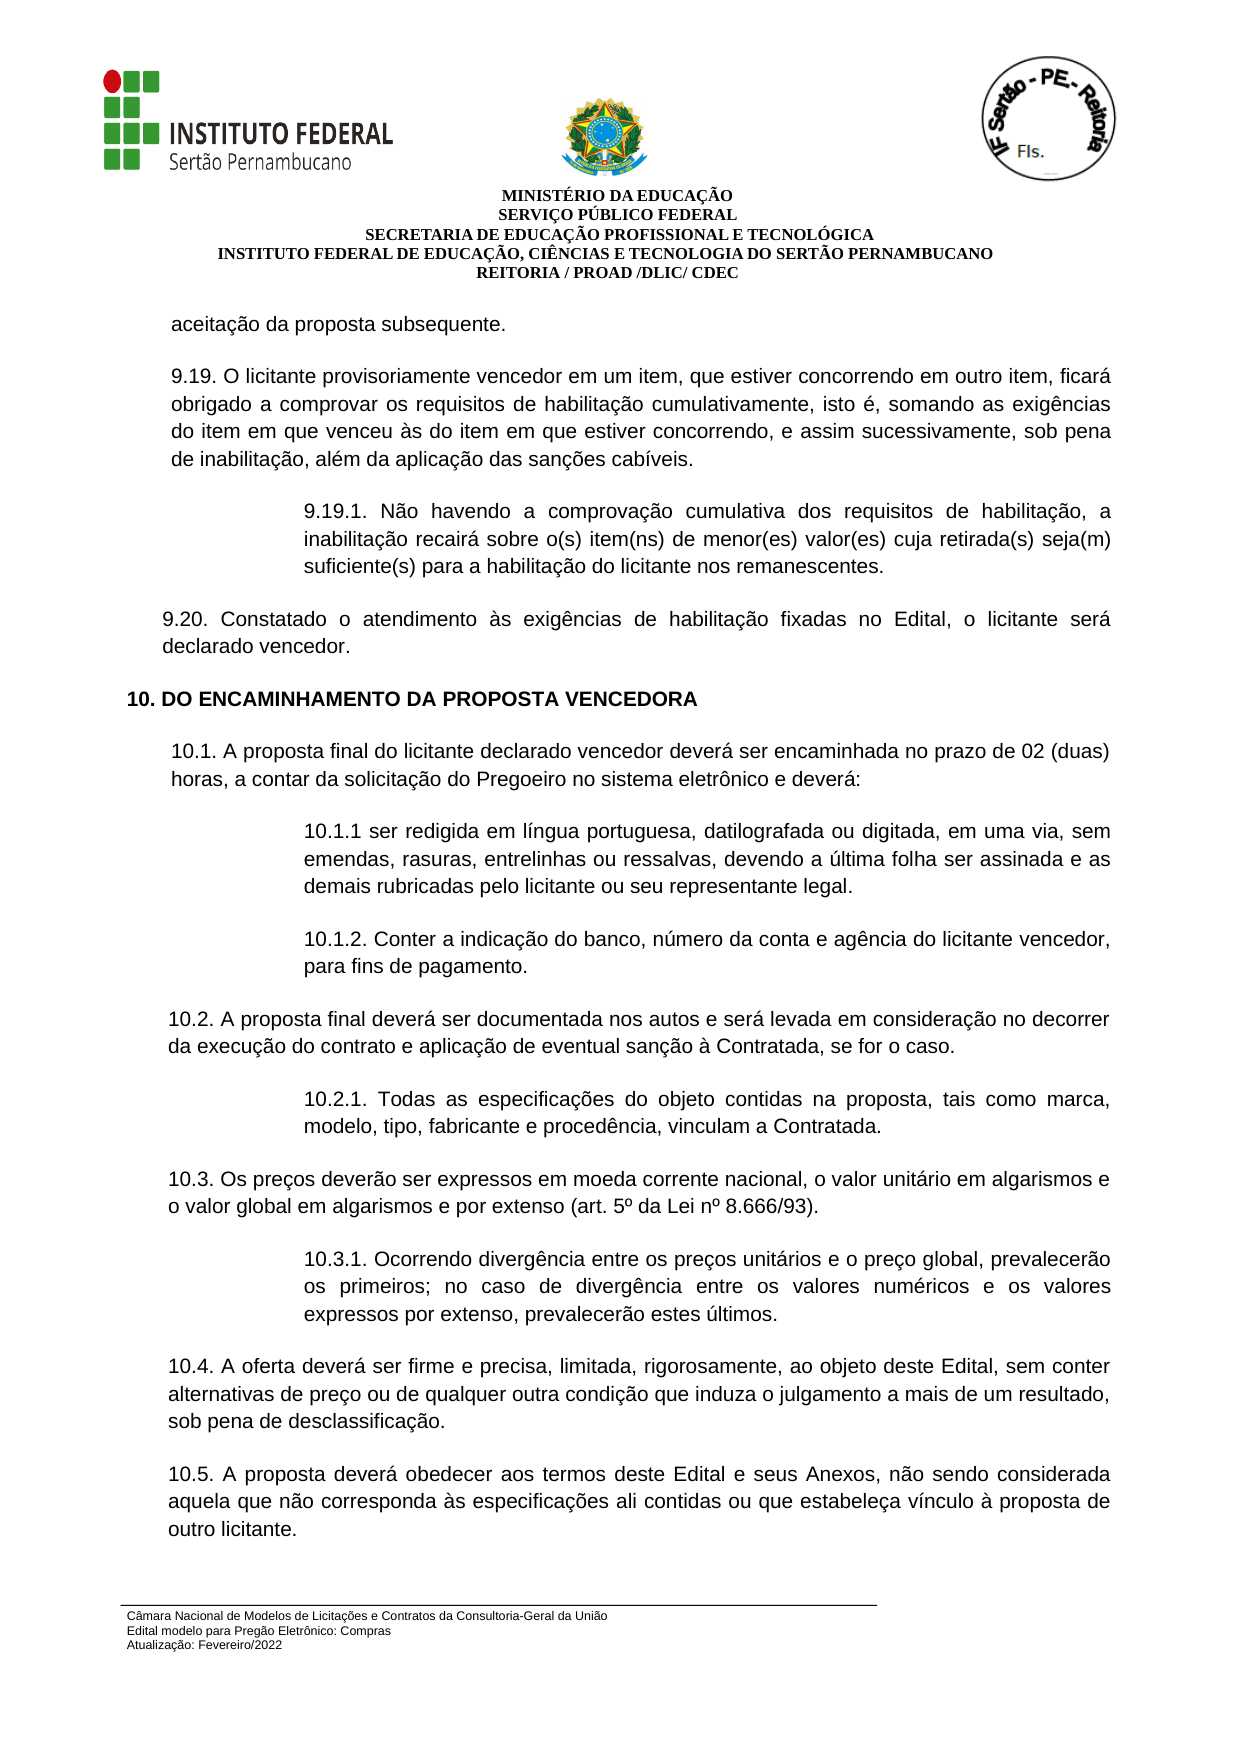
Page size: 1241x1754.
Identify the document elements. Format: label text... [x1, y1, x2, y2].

picture [561, 98, 648, 176]
list 10.2. A proposta final deverá ser documentada nos autos e será levada em consideração no decorrer da execução do contrato e aplicação de eventual sanção à Contratada, se for o caso. [168, 1006, 1112, 1058]
picture [102, 68, 394, 172]
picture [974, 46, 1122, 187]
list 9.19.1. Não havendo a comprovação cumulativa dos requisitos de habilitação, a inabilitação recairá sobre o(s) item(ns) de menor(es) valor(es) cuja retirada(s) seja(m) suficiente(s) para a habilitação do licitante nos remanescentes. [304, 499, 1112, 578]
list 10.4. A oferta deverá ser firme e precisa, limitada, rigorosamente, ao objeto deste Edital, sem conter alternativas de preço ou de qualquer outra condição que induza o julgamento a mais de um resultado, sob pena de desclassificação. [168, 1354, 1112, 1433]
list 10.1. A proposta final do licitante declarado vencedor deverá ser encaminhada no prazo de 02 (duas) horas, a contar da solicitação do Pregoeiro no sistema eletrônico e deverá: [133, 739, 1112, 790]
list 10.3. Os preços deverão ser expressos em moeda corrente nacional, o valor unitário em algarismos e o valor global em algarismos e por extenso (art. 5º da Lei nº 8.666/93). [168, 1166, 1112, 1218]
list 10.3.1. Ocorrendo divergência entre os preços unitários e o preço global, prevalecerão os primeiros; no caso de divergência entre os valores numéricos e os valores expressos por extenso, prevalecerão estes últimos. [304, 1246, 1112, 1325]
list 10.1.1 ser redigida em língua portuguesa, datilografada ou digitada, em uma via, sem emendas, rasuras, entrelinhas ou ressalvas, devendo a última folha ser assinada e as demais rubricadas pelo licitante ou seu representante legal. [304, 819, 1112, 898]
list 10. DO ENCAMINHAMENTO DA PROPOSTA VENCEDORA [127, 686, 1112, 710]
list 10.5. A proposta deverá obedecer aos termos deste Edital e seus Anexos, não sendo considerada aquela que não corresponda às especificações ali contidas ou que estabeleça vínculo à proposta de outro licitante. [168, 1461, 1112, 1540]
list 9.19. O licitante provisoriamente vencedor em um item, que estiver concorrendo em outro item, ficará obrigado a comprovar os requisitos de habilitação cumulativamente, isto é, somando as exigências do item em que venceu às do item em que estiver concorrendo, e assim sucessivamente, sob pena de inabilitação, além da aplicação das sanções cabíveis. [133, 364, 1112, 470]
list aceitação da proposta subsequente. [133, 311, 1112, 335]
list 9.20. Constatado o atendimento às exigências de habilitação fixadas no Edital, o licitante será declarado vencedor. [162, 606, 1112, 658]
list 10.1.2. Conter a indicação do banco, número da conta e agência do licitante vencedor, para fins de pagamento. [304, 926, 1112, 978]
list 10.2.1. Todas as especificações do objeto contidas na proposta, tais como marca, modelo, tipo, fabricante e procedência, vinculam a Contratada. [304, 1086, 1112, 1138]
